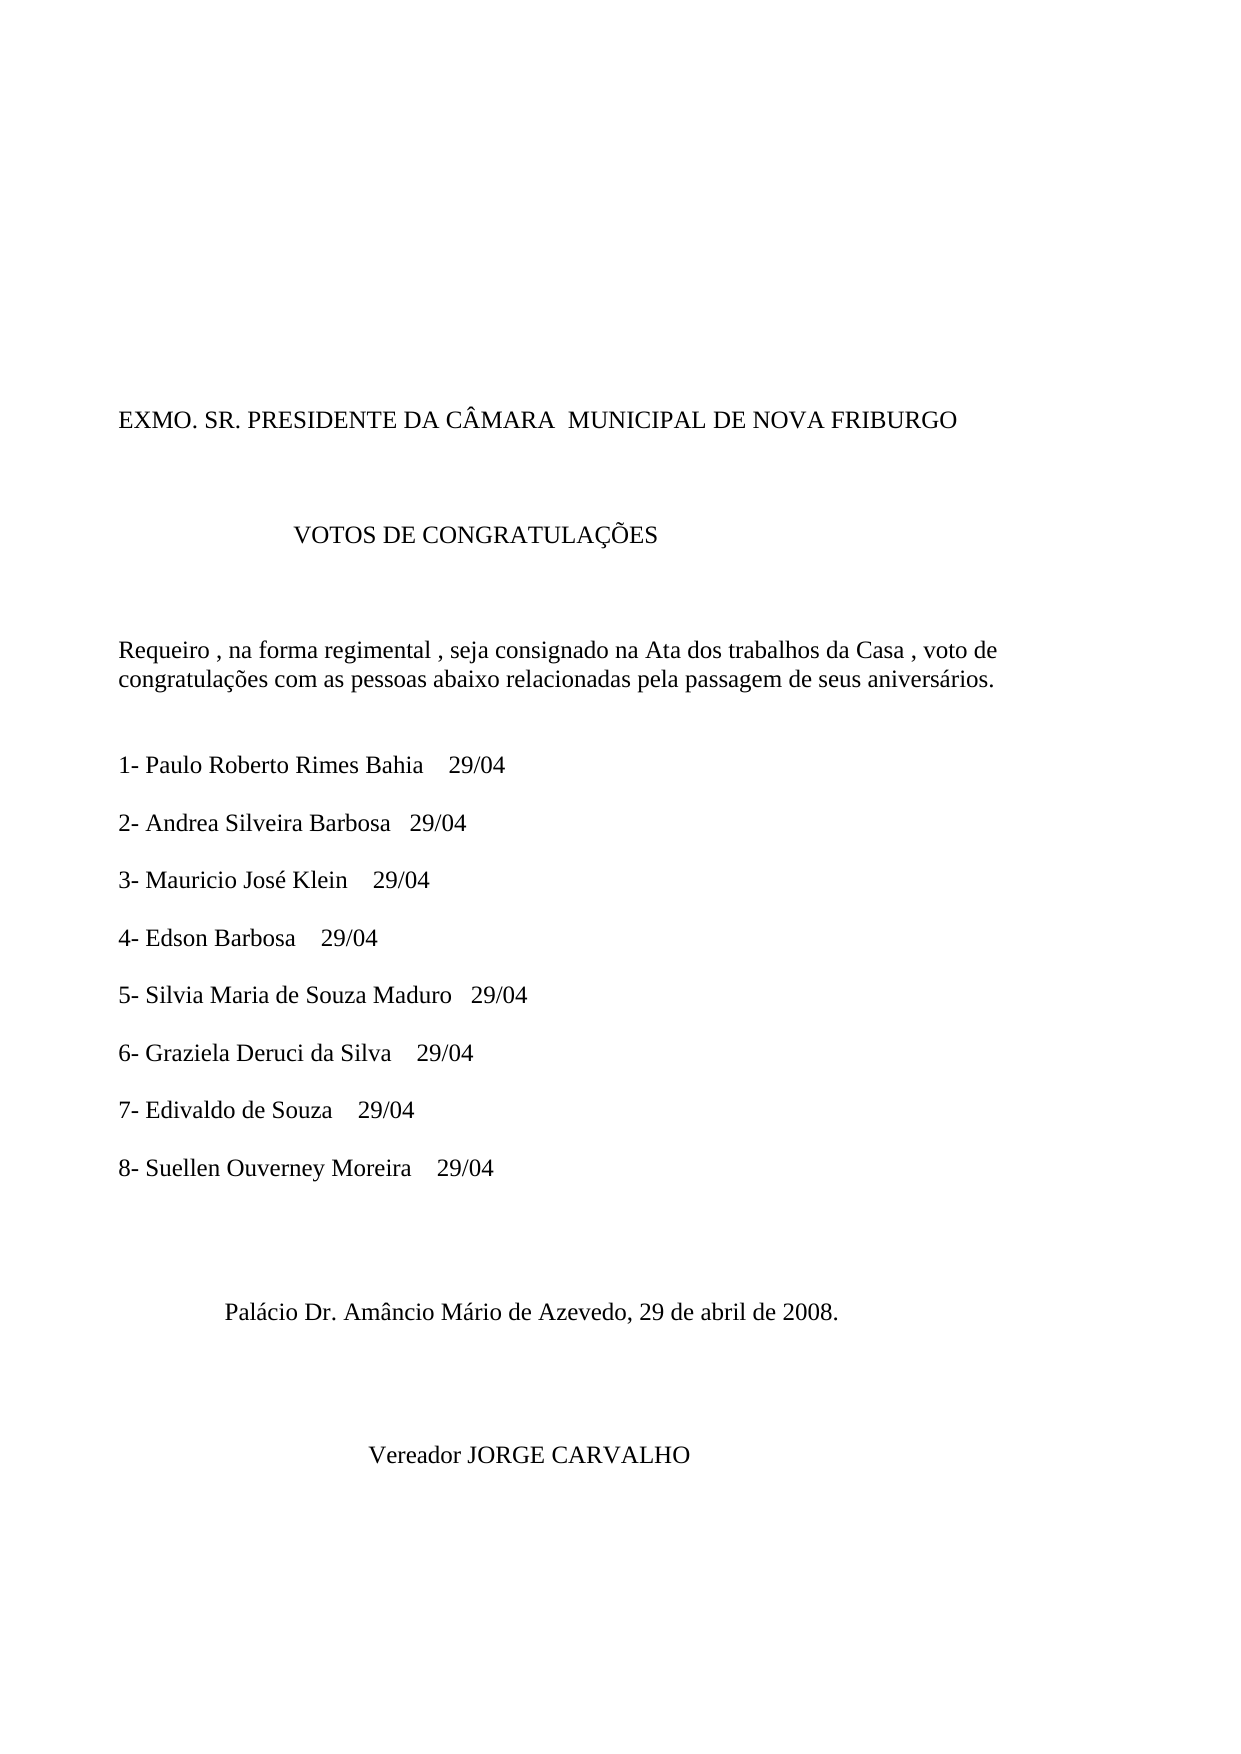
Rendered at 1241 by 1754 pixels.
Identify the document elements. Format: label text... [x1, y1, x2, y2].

text 1- Paulo Roberto Rimes Bahia 29/04 [118, 751, 1122, 779]
text 8- Suellen Ouverney Moreira 29/04 [118, 1153, 1122, 1182]
text 4- Edson Barbosa 29/04 [118, 923, 1122, 952]
text Requeiro , na forma regimental , seja consignado na Ata dos trabalhos da Casa , voto de congratulações com as pessoas abaixo relacionadas pela passagem de seus aniversários. [118, 636, 1122, 693]
text 5- Silvia Maria de Souza Maduro 29/04 [118, 981, 1122, 1009]
text 6- Graziela Deruci da Silva 29/04 [118, 1038, 1122, 1067]
text 7- Edivaldo de Souza 29/04 [118, 1096, 1122, 1124]
text EXMO. SR. PRESIDENTE DA CÂMARA MUNICIPAL DE NOVA FRIBURGO [118, 406, 1122, 434]
text 2- Andrea Silveira Barbosa 29/04 [118, 808, 1122, 837]
text VOTOS DE CONGRATULAÇÕES [118, 521, 1122, 549]
text Palácio Dr. Amâncio Mário de Azevedo, 29 de abril de 2008. [118, 1297, 1122, 1326]
text Vereador JORGE CARVALHO [118, 1441, 1122, 1469]
text 3- Mauricio José Klein 29/04 [118, 866, 1122, 894]
